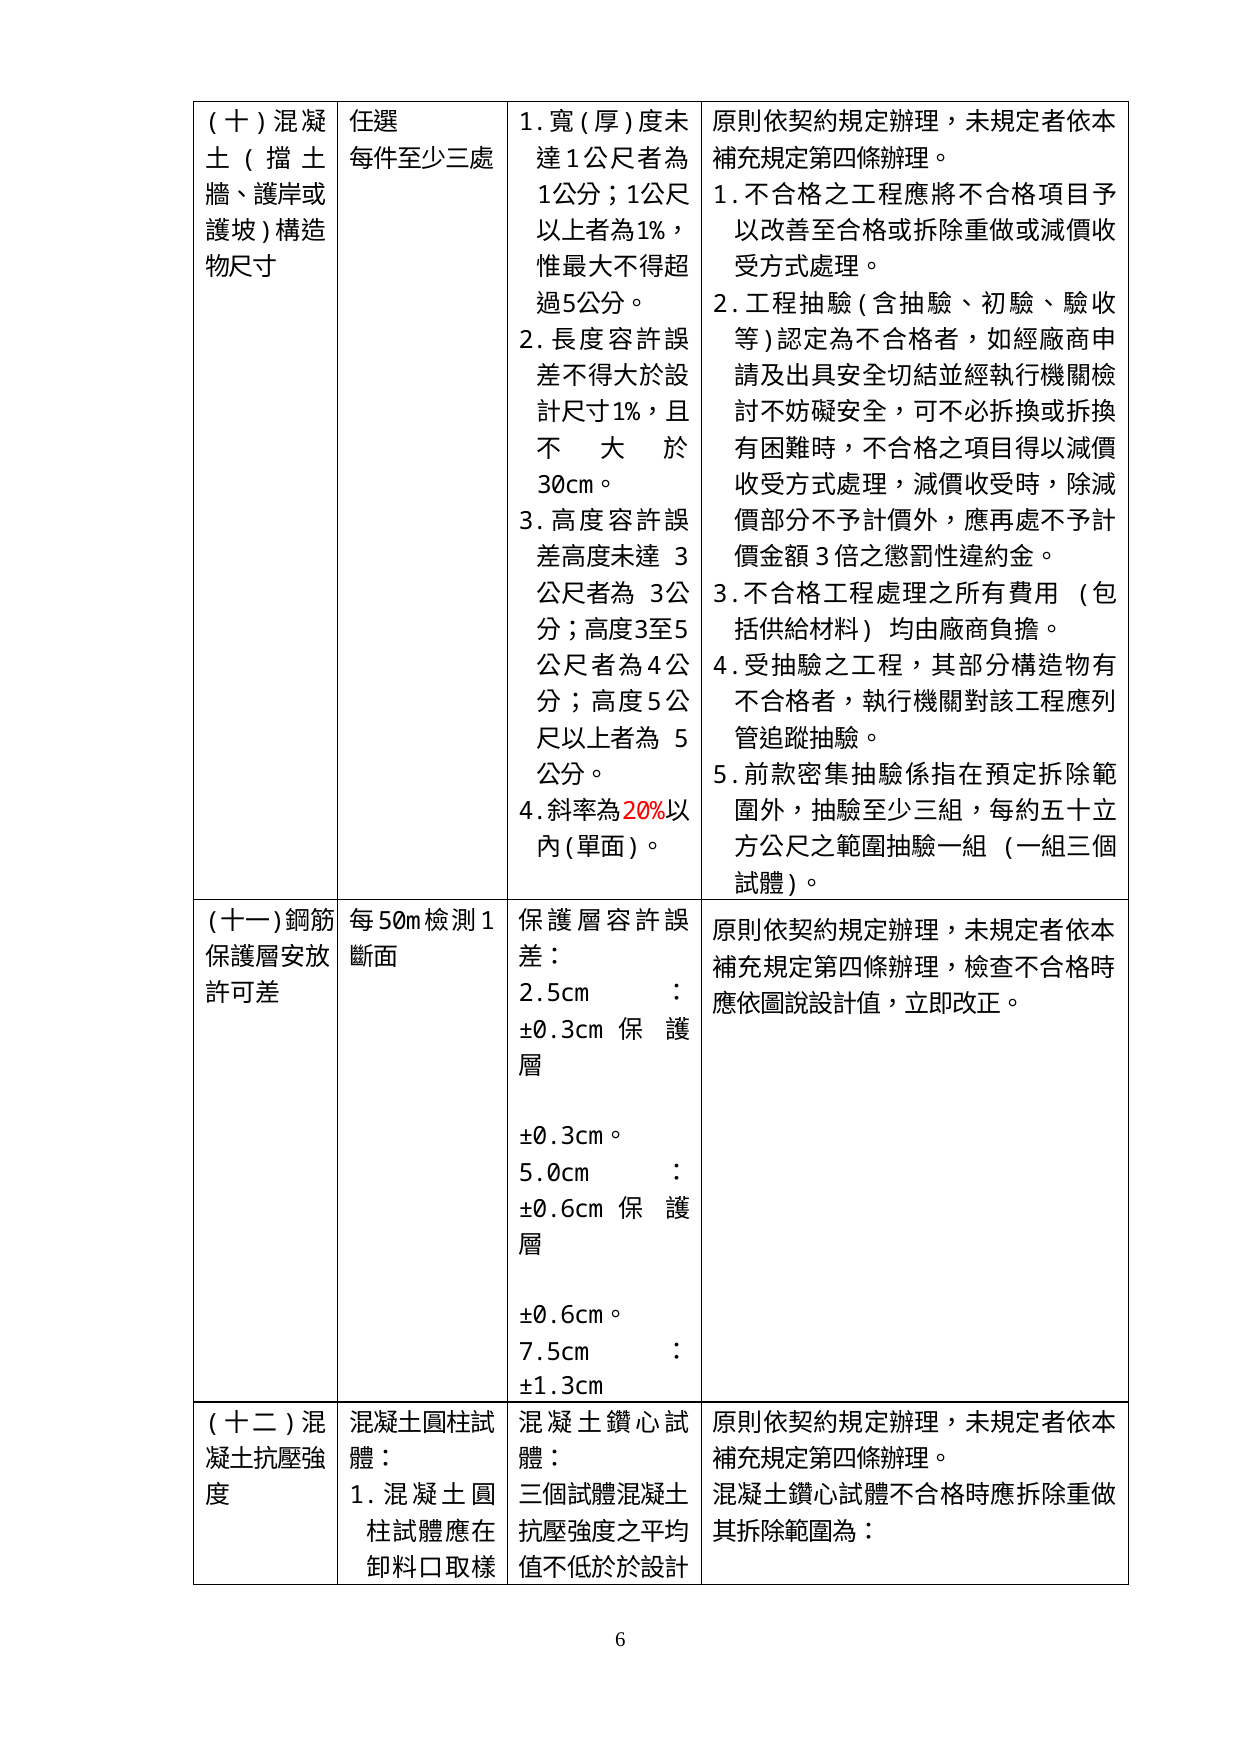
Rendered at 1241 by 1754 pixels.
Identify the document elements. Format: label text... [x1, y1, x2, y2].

table_cell 原則依契約規定辦理，未規定者依本補充規定第四條辦理。 1.不合格之工程應將不合格項目予以改善至合格或拆除重做或減價收受方式處理。 2.工程抽驗(含抽驗、初驗、驗收等)認定為不合格者，如經廠商申請及出具安全切結並經執行機關檢討不妨礙安全，可不必拆換或拆換有困難時，不合格之項目得以減價收受方式處理，減價收受時，除減價部分不予計價外，應再處不予計價金額3倍之懲罰性違約金。 3.不合格工程處理之所有費用 (包括供給材料) 均由廠商負擔。 4.受抽驗之工程，其部分構造物有不合格者，執行機關對該工程應列管追蹤抽驗。 5.前款密集抽驗係指在預定拆除範圍外，抽驗至少三組，每約五十立方公尺之範圍抽驗一組 (一組三個試體)。 [702, 102, 1128, 899]
table_cell 原則依契約規定辦理，未規定者依本補充規定第四條辦理。 混凝土鑽心試體不合格時應拆除重做其拆除範圍為： [702, 1403, 1128, 1584]
table_cell 每50m檢測1斷面 [338, 900, 507, 1401]
table_cell 原則依契約規定辦理，未規定者依本補充規定第四條辦理，檢查不合格時應依圖說設計值，立即改正。 [702, 900, 1128, 1401]
table_cell 混凝土鑽心試體： 三個試體混凝土抗壓強度之平均值不低於於設計混凝土抗壓強度85%及單一值不低於設計混凝土抗壓強度75%。 混凝土圓柱試體： 1.任何連續三組強度試驗結果之平均值不得小於規定強度f`c，任何一組強度試驗之結果不得低於0.85f`c(140<f`c≦210kgf/cm2時)或不得低於f`c-35kgf/cm2(210<f`c≦350kgf/cm2時)或不得低於0.9f`c(f`c350kgf/cm2時)。 2.混凝土圓柱試體個數達25個以上時，應計算偏差係數，偏差係數超過20%以上為不合格，試體28天抗壓強度其未達設計強度者，超過總試體個數之20%以上時為不合格。 [508, 1403, 701, 1584]
table_cell 任選 每件至少三處 [338, 102, 507, 899]
table_cell (十)混凝土(擋土牆、護岸或護坡)構造物尺寸 [194, 102, 337, 899]
table_cell 保護層容許誤差： 2.5cm：±0.3cm 保護層 ±0.3cm。 5.0cm：±0.6cm 保護層 ±0.6cm。 7.5cm：±1.3cm [508, 900, 701, 1401]
table_cell 1.寬(厚)度未達1公尺者為 1公分；1公尺以上者為1%，惟最大不得超過5公分。 2.長度容許誤差不得大於設計尺寸1%，且不大於30cm。 3.高度容許誤差高度未達 3公尺者為 3公分；高度3至5公尺者為4公分；高度5公尺以上者為 5公分。 4.斜率為20%以內(單面)。 [508, 102, 701, 899]
table_cell (十二)混凝土抗壓強度 [194, 1403, 337, 1584]
table_cell (十一)鋼筋保護層安放許可差 [194, 900, 337, 1401]
table_cell 混凝土圓柱試體： 1.混凝土圓柱試體應在卸料口取樣 [338, 1403, 507, 1584]
